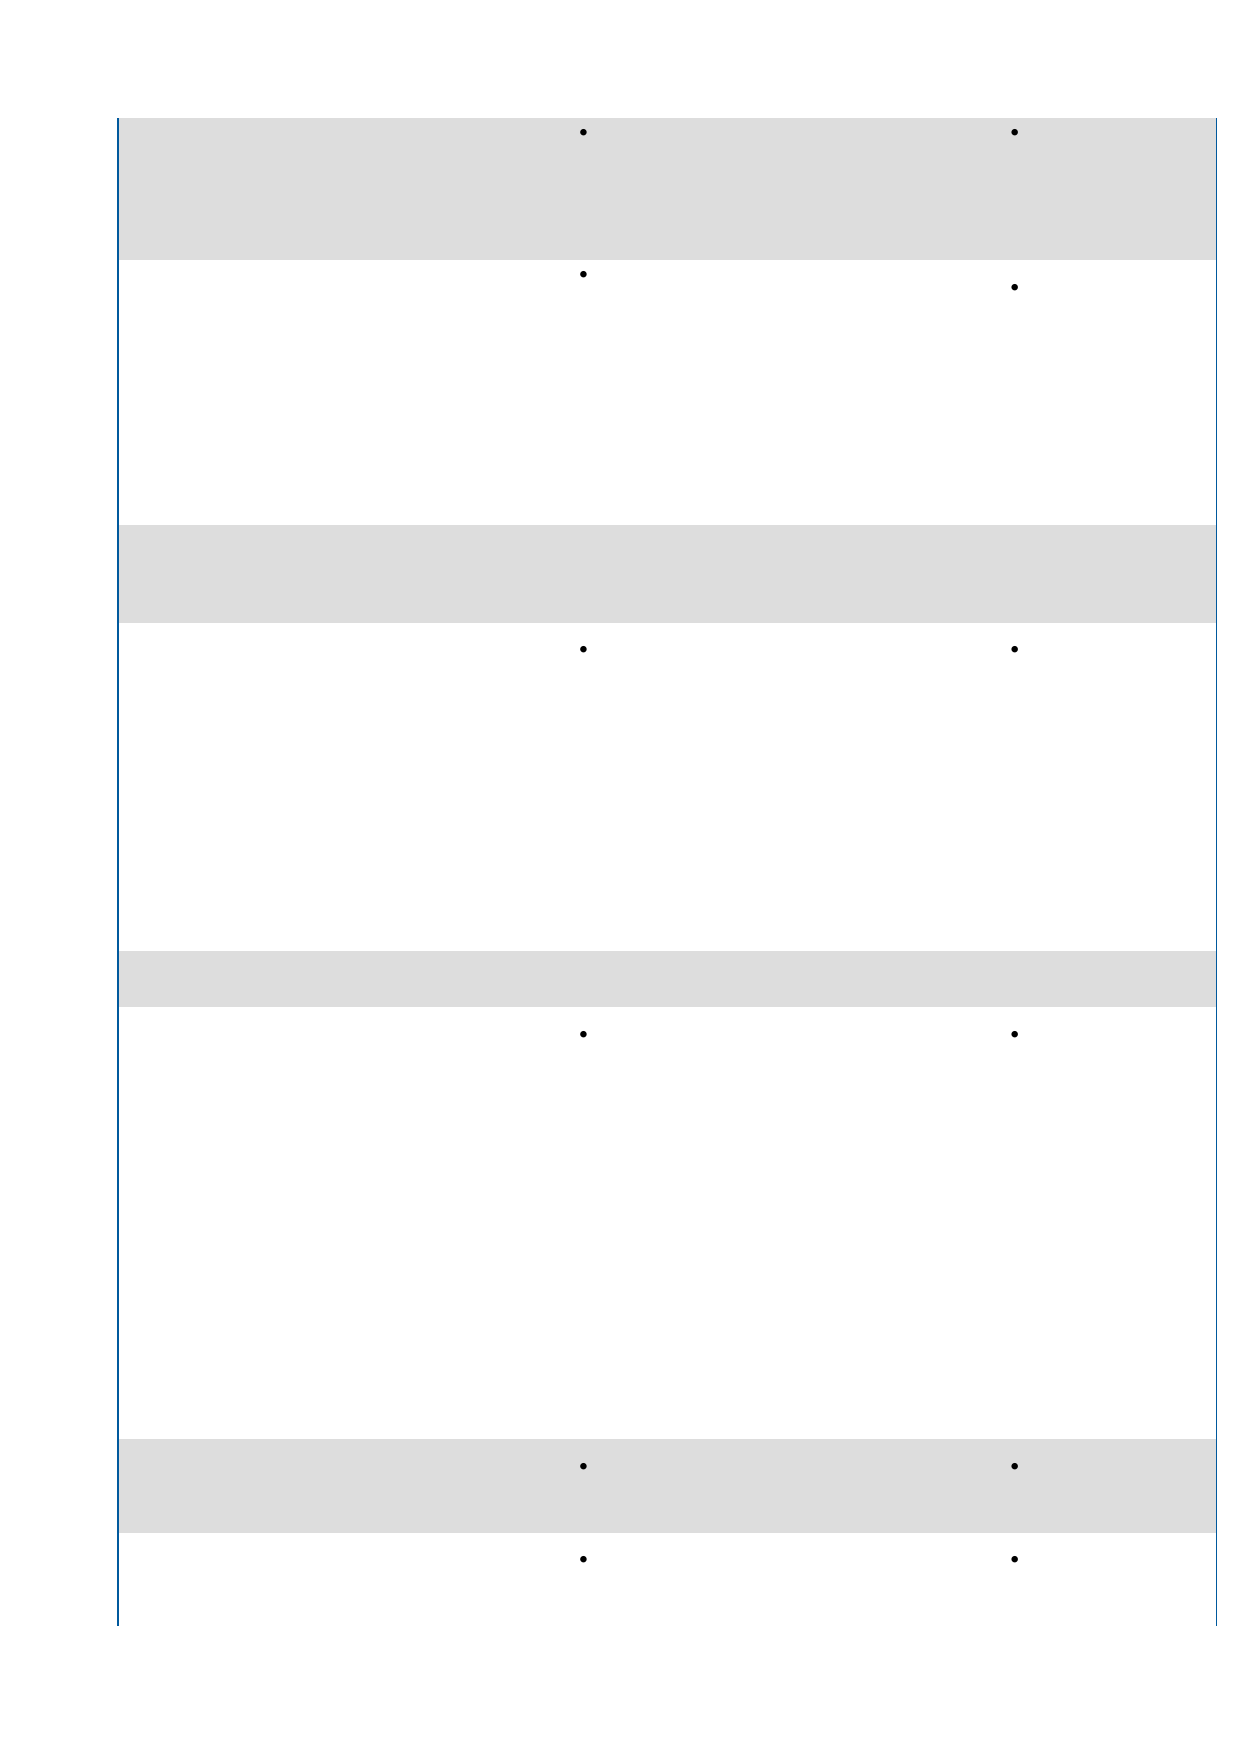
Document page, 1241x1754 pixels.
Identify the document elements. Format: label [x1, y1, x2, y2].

table_cell [119, 260, 407, 525]
table_cell [407, 525, 579, 623]
table_cell [579, 118, 1010, 260]
table_cell [1010, 623, 1216, 951]
table_cell [579, 525, 1010, 623]
table_cell [1010, 525, 1216, 623]
table_cell [579, 623, 1010, 951]
table_cell [407, 1439, 579, 1533]
table_cell [119, 1439, 407, 1533]
table_cell [1010, 1439, 1216, 1533]
table_cell [119, 623, 407, 951]
table_cell [579, 260, 1010, 525]
table_cell [119, 118, 407, 260]
table_cell [119, 1007, 407, 1439]
table_cell [119, 525, 407, 623]
table_cell [407, 951, 579, 1007]
table_cell [579, 1439, 1010, 1533]
table_cell [1010, 1533, 1216, 1626]
table_cell [407, 1007, 579, 1439]
table_cell [119, 951, 407, 1007]
table_cell [407, 623, 579, 951]
table_cell [579, 951, 1010, 1007]
table_cell [407, 118, 579, 260]
table_cell [119, 1533, 407, 1626]
table_cell [1010, 260, 1216, 525]
table_cell [1010, 118, 1216, 260]
table_cell [579, 1533, 1010, 1626]
table_cell [579, 1007, 1010, 1439]
table_cell [1010, 951, 1216, 1007]
table_cell [407, 260, 579, 525]
table_cell [1010, 1007, 1216, 1439]
table_cell [407, 1533, 579, 1626]
